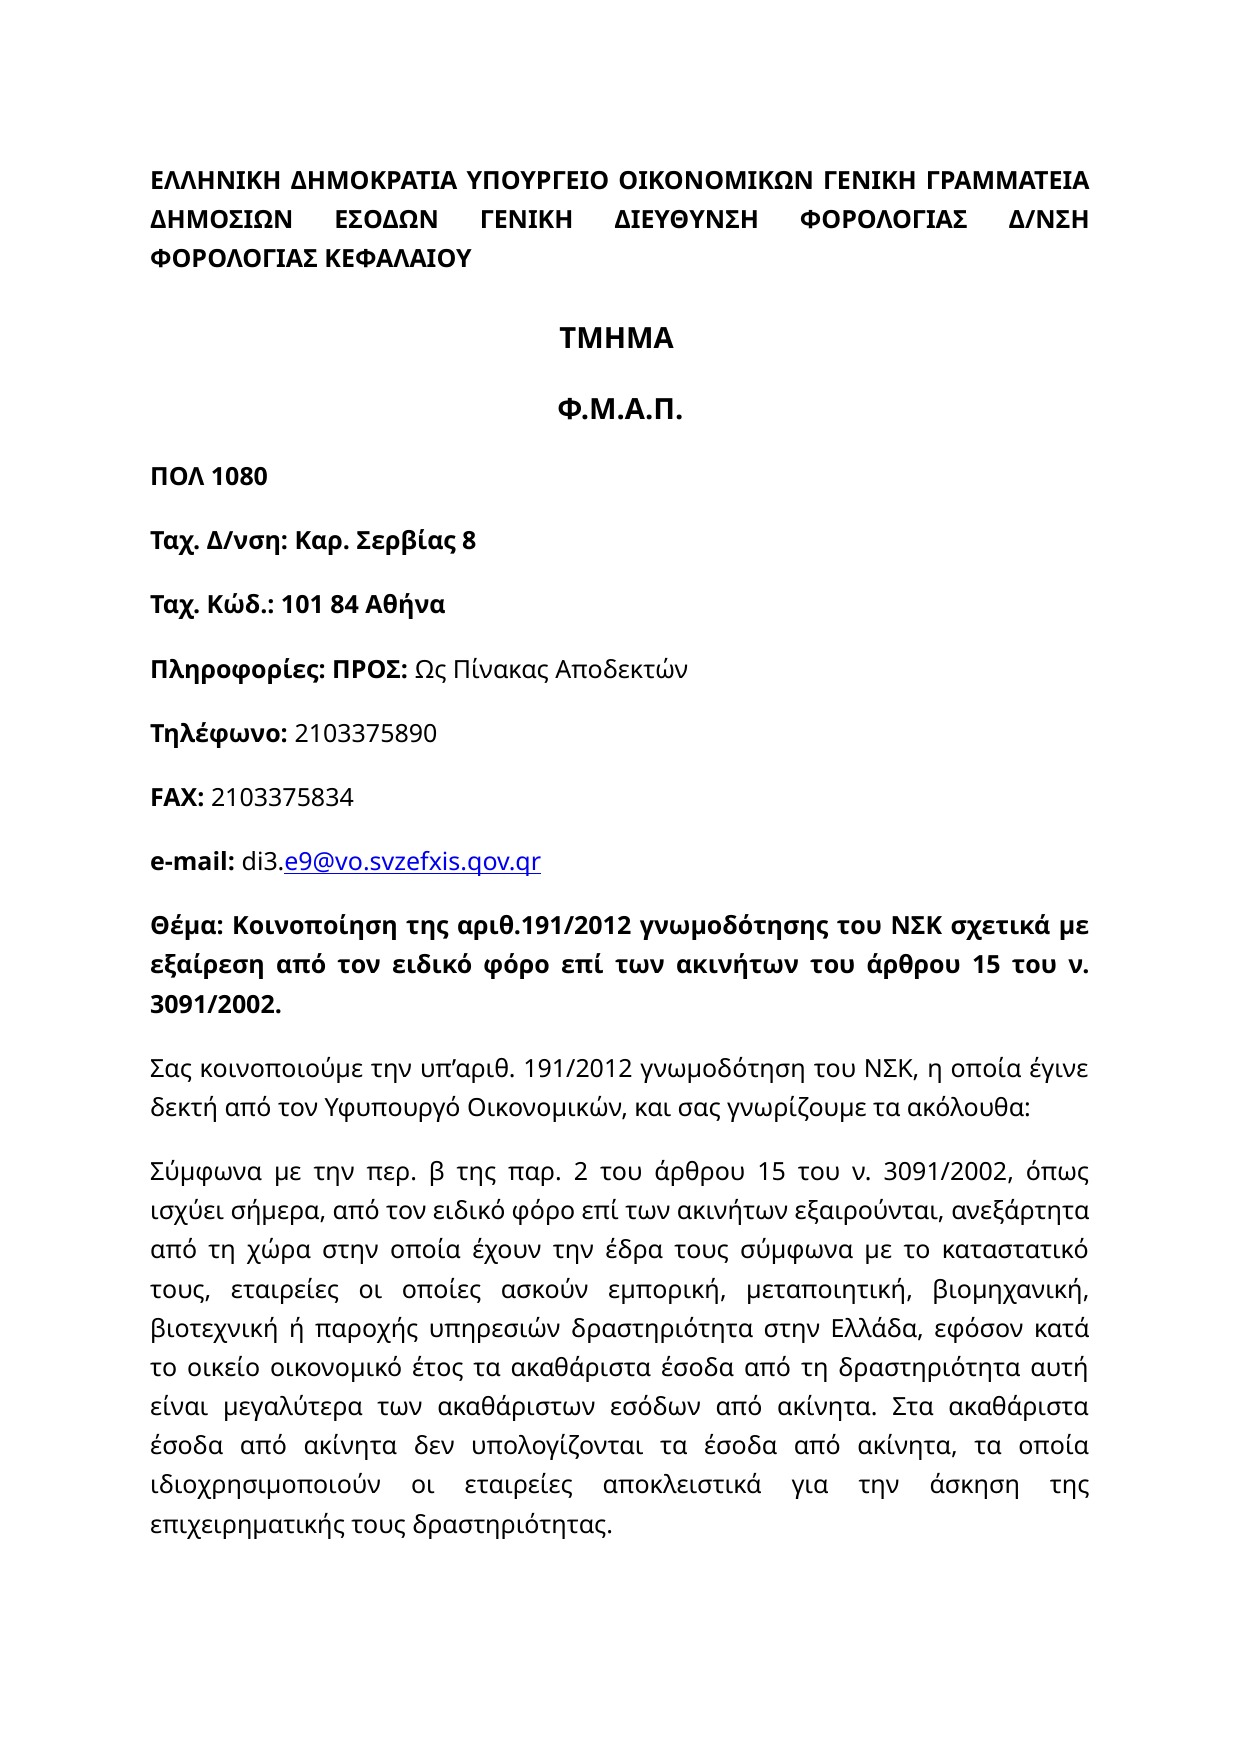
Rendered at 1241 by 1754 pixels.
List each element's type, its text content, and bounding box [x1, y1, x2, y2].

text FAX: 2103375834 [150, 779, 1090, 814]
subtitle ΤΜΗΜΑ [150, 317, 1090, 357]
text Ταχ. Δ/νση: Καρ. Σερβίας 8 [150, 523, 1090, 557]
title ΕΛΛΗΝΙΚΗ ΔΗΜΟΚΡΑΤΙΑ ΥΠΟΥΡΓΕΙΟ ΟΙΚΟΝΟΜΙΚΩΝ ΓΕΝΙΚΗ ΓΡΑΜΜΑΤΕΙΑ ΔΗΜΟΣΙΩΝ ΕΣΟΔΩΝ ΓΕΝΙΚΗ ΔΙΕΥΘΥΝΣΗ ΦΟΡΟΛΟΓΙΑΣ Δ/ΝΣΗ ΦΟΡΟΛΟΓΙΑΣ ΚΕΦΑΛΑΙΟΥ [150, 162, 1090, 275]
text Σας κοινοποιούμε την υπ’αριθ. 191/2012 γνωμοδότηση του ΝΣΚ, η οποία έγινε δεκτή από τον Υφυπουργό Οικονομικών, και σας γνωρίζουμε τα ακόλουθα: [150, 1050, 1090, 1124]
text Σύμφωνα με την περ. β της παρ. 2 του άρθρου 15 του ν. 3091/2002, όπως ισχύει σήμερα, από τον ειδικό φόρο επί των ακινήτων εξαιρούνται, ανεξάρτητα από τη χώρα στην οποία έχουν την έδρα τους σύμφωνα με το καταστατικό τους, εταιρείες οι οποίες ασκούν εμπορική, μεταποιητική, βιομηχανική, βιοτεχνική ή παροχής υπηρεσιών δραστηριότητα στην Ελλάδα, εφόσον κατά το οικείο οικονομικό έτος τα ακαθάριστα έσοδα από τη δραστηριότητα αυτή είναι μεγαλύτερα των ακαθάριστων εσόδων από ακίνητα. Στα ακαθάριστα έσοδα από ακίνητα δεν υπολογίζονται τα έσοδα από ακίνητα, τα οποία ιδιοχρησιμοποιούν οι εταιρείες αποκλειστικά για την άσκηση της επιχειρηματικής τους δραστηριότητας. [150, 1154, 1090, 1540]
text Πληροφορίες: ΠΡΟΣ: Ως Πίνακας Αποδεκτών [150, 651, 1090, 685]
text Τηλέφωνο: 2103375890 [150, 715, 1090, 749]
subtitle Φ.Μ.Α.Π. [150, 388, 1090, 428]
text ΠΟΛ 1080 [150, 459, 1090, 493]
text Ταχ. Κώδ.: 101 84 Αθήνα [150, 587, 1090, 621]
text Θέμα: Κοινοποίηση της αριθ.191/2012 γνωμοδότησης του ΝΣΚ σχετικά με εξαίρεση από τον ειδικό φόρο επί των ακινήτων του άρθρου 15 του ν. 3091/2002. [150, 908, 1090, 1020]
text e-mail: di3.e9@vo.svzefxis.qov.qr [150, 844, 1090, 878]
